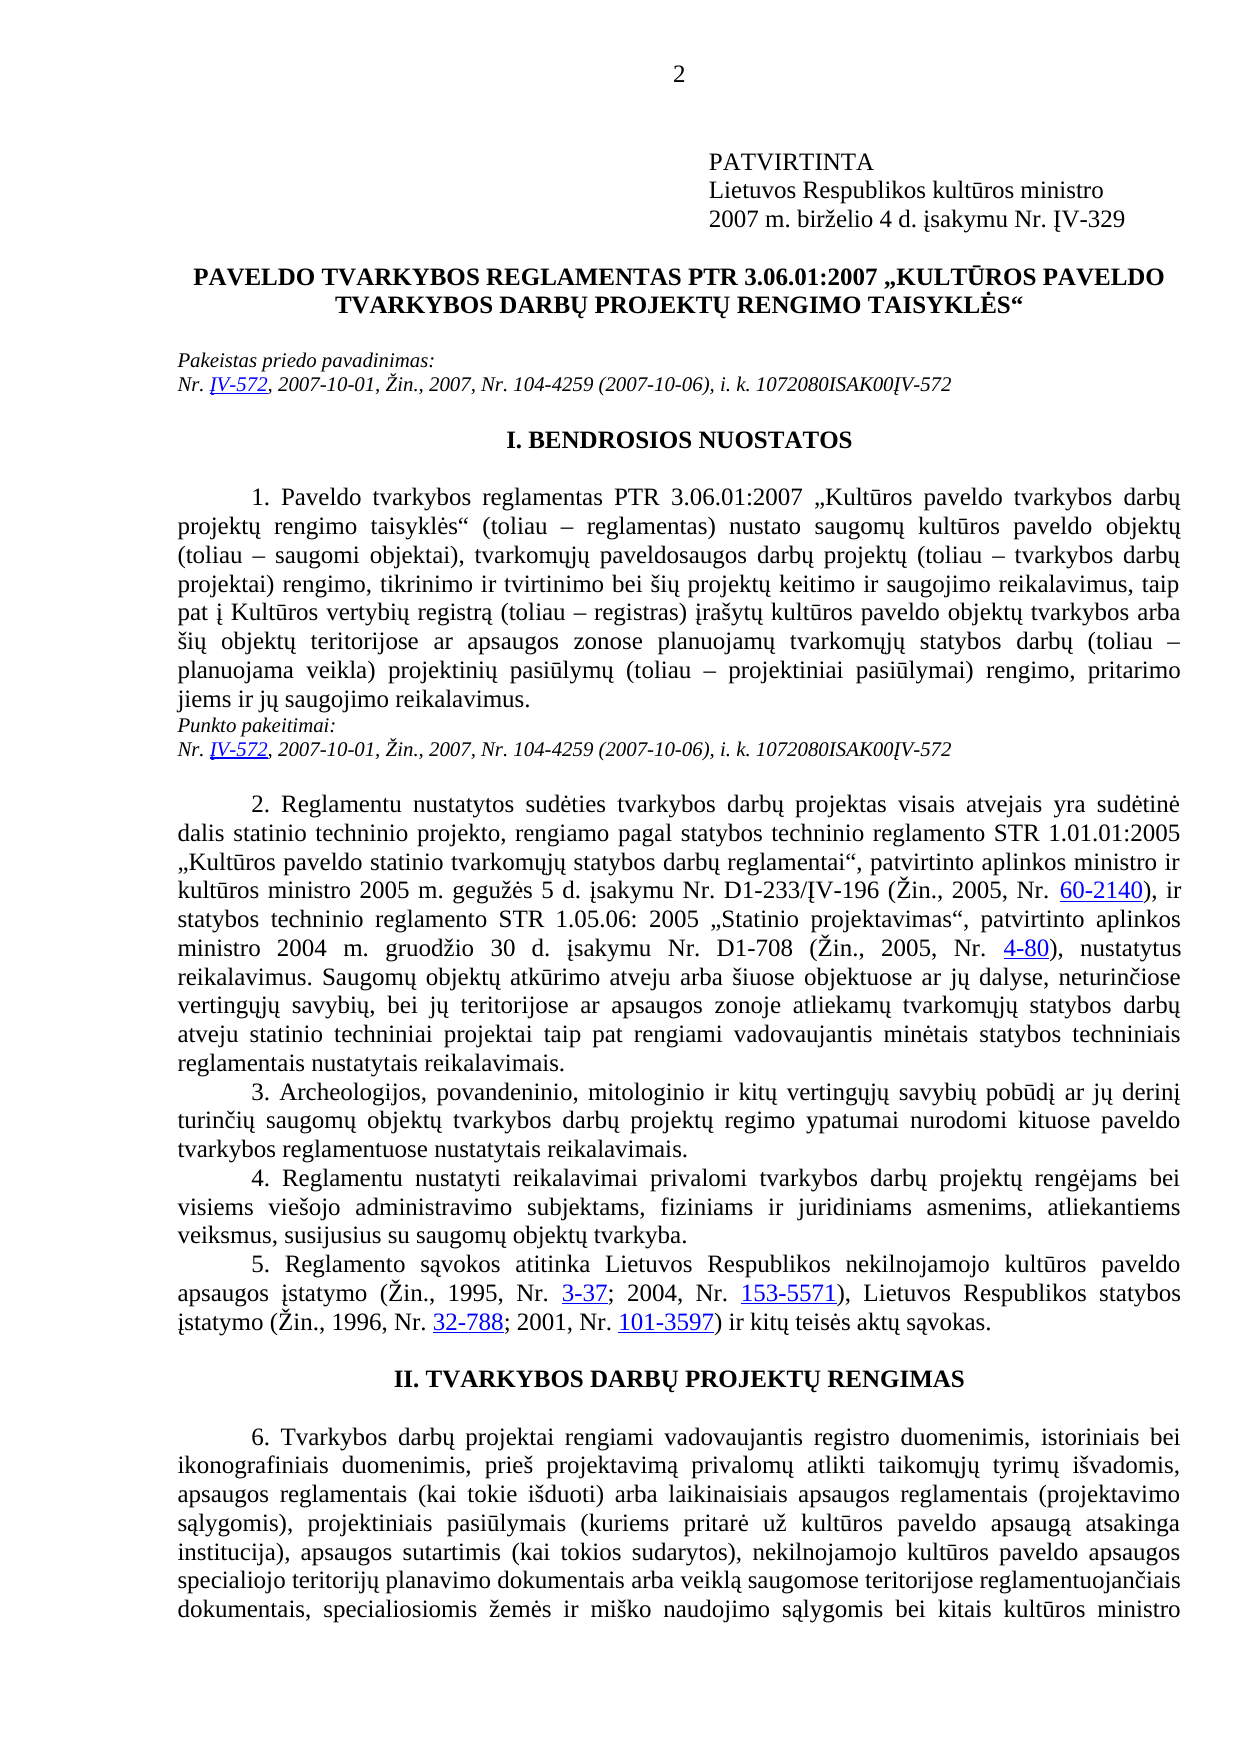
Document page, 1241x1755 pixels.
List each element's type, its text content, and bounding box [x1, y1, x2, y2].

text 2. Reglamentu nustatytos sudėties tvarkybos darbų projektas visais atvejais yra sudėtinė dalis statinio techninio projekto, rengiamo pagal statybos techninio reglamento STR 1.01.01:2005 „Kultūros paveldo statinio tvarkomųjų statybos darbų reglamentai“, patvirtinto aplinkos ministro ir kultūros ministro 2005 m. gegužės 5 d. įsakymu Nr. D1-233/ĮV-196 (Žin., 2005, Nr. 60-2140), ir statybos techninio reglamento STR 1.05.06: 2005 „Statinio projektavimas“, patvirtinto aplinkos ministro 2004 m. gruodžio 30 d. įsakymu Nr. D1-708 (Žin., 2005, Nr. 4-80), nustatytus reikalavimus. Saugomų objektų atkūrimo atveju arba šiuose objektuose ar jų dalyse, neturinčiose vertingųjų savybių, bei jų teritorijose ar apsaugos zonoje atliekamų tvarkomųjų statybos darbų atveju statinio techniniai projektai taip pat rengiami vadovaujantis minėtais statybos techniniais reglamentais nustatytais reikalavimais. [177, 789, 1181, 1077]
text I. BENDROSIOS NUOSTATOS [177, 425, 1181, 454]
text Lietuvos Respublikos kultūros ministro [177, 176, 1181, 204]
text PAVELDO TVARKYBOS REGLAMENTAS PTR 3.06.01:2007 „KULTŪROS PAVELDO TVARKYBOS DARBŲ PROJEKTŲ RENGIMO TAISYKLĖS“ [177, 262, 1181, 319]
text Pakeistas priedo pavadinimas: [177, 348, 1181, 372]
text II. TVARKYBOS DARBŲ PROJEKTŲ RENGIMAS [177, 1364, 1181, 1393]
text Nr. ĮV-572, 2007-10-01, Žin., 2007, Nr. 104-4259 (2007-10-06), i. k. 1072080ISAK00ĮV-572 [177, 372, 1181, 396]
text 5. Reglamento sąvokos atitinka Lietuvos Respublikos nekilnojamojo kultūros paveldo apsaugos įstatymo (Žin., 1995, Nr. 3-37; 2004, Nr. 153-5571), Lietuvos Respublikos statybos įstatymo (Žin., 1996, Nr. 32-788; 2001, Nr. 101-3597) ir kitų teisės aktų sąvokas. [177, 1249, 1181, 1336]
text PATVIRTINTA [177, 147, 1181, 176]
text Punkto pakeitimai: [177, 712, 1181, 737]
text 1. Paveldo tvarkybos reglamentas PTR 3.06.01:2007 „Kultūros paveldo tvarkybos darbų projektų rengimo taisyklės“ (toliau – reglamentas) nustato saugomų kultūros paveldo objektų (toliau – saugomi objektai), tvarkomųjų paveldosaugos darbų projektų (toliau – tvarkybos darbų projektai) rengimo, tikrinimo ir tvirtinimo bei šių projektų keitimo ir saugojimo reikalavimus, taip pat į Kultūros vertybių registrą (toliau – registras) įrašytų kultūros paveldo objektų tvarkybos arba šių objektų teritorijose ar apsaugos zonose planuojamų tvarkomųjų statybos darbų (toliau – planuojama veikla) projektinių pasiūlymų (toliau – projektiniai pasiūlymai) rengimo, pritarimo jiems ir jų saugojimo reikalavimus. [177, 482, 1181, 712]
text 6. Tvarkybos darbų projektai rengiami vadovaujantis registro duomenimis, istoriniais bei ikonografiniais duomenimis, prieš projektavimą privalomų atlikti taikomųjų tyrimų išvadomis, apsaugos reglamentais (kai tokie išduoti) arba laikinaisiais apsaugos reglamentais (projektavimo sąlygomis), projektiniais pasiūlymais (kuriems pritarė už kultūros paveldo apsaugą atsakinga institucija), apsaugos sutartimis (kai tokios sudarytos), nekilnojamojo kultūros paveldo apsaugos specialiojo teritorijų planavimo dokumentais arba veiklą saugomose teritorijose reglamentuojančiais dokumentais, specialiosiomis žemės ir miško naudojimo sąlygomis bei kitais kultūros ministro [177, 1422, 1181, 1623]
text Nr. ĮV-572, 2007-10-01, Žin., 2007, Nr. 104-4259 (2007-10-06), i. k. 1072080ISAK00ĮV-572 [177, 737, 1181, 761]
text 2007 m. birželio 4 d. įsakymu Nr. ĮV-329 [177, 204, 1181, 233]
text 4. Reglamentu nustatyti reikalavimai privalomi tvarkybos darbų projektų rengėjams bei visiems viešojo administravimo subjektams, fiziniams ir juridiniams asmenims, atliekantiems veiksmus, susijusius su saugomų objektų tvarkyba. [177, 1163, 1181, 1249]
text 3. Archeologijos, povandeninio, mitologinio ir kitų vertingųjų savybių pobūdį ar jų derinį turinčių saugomų objektų tvarkybos darbų projektų regimo ypatumai nurodomi kituose paveldo tvarkybos reglamentuose nustatytais reikalavimais. [177, 1077, 1181, 1163]
